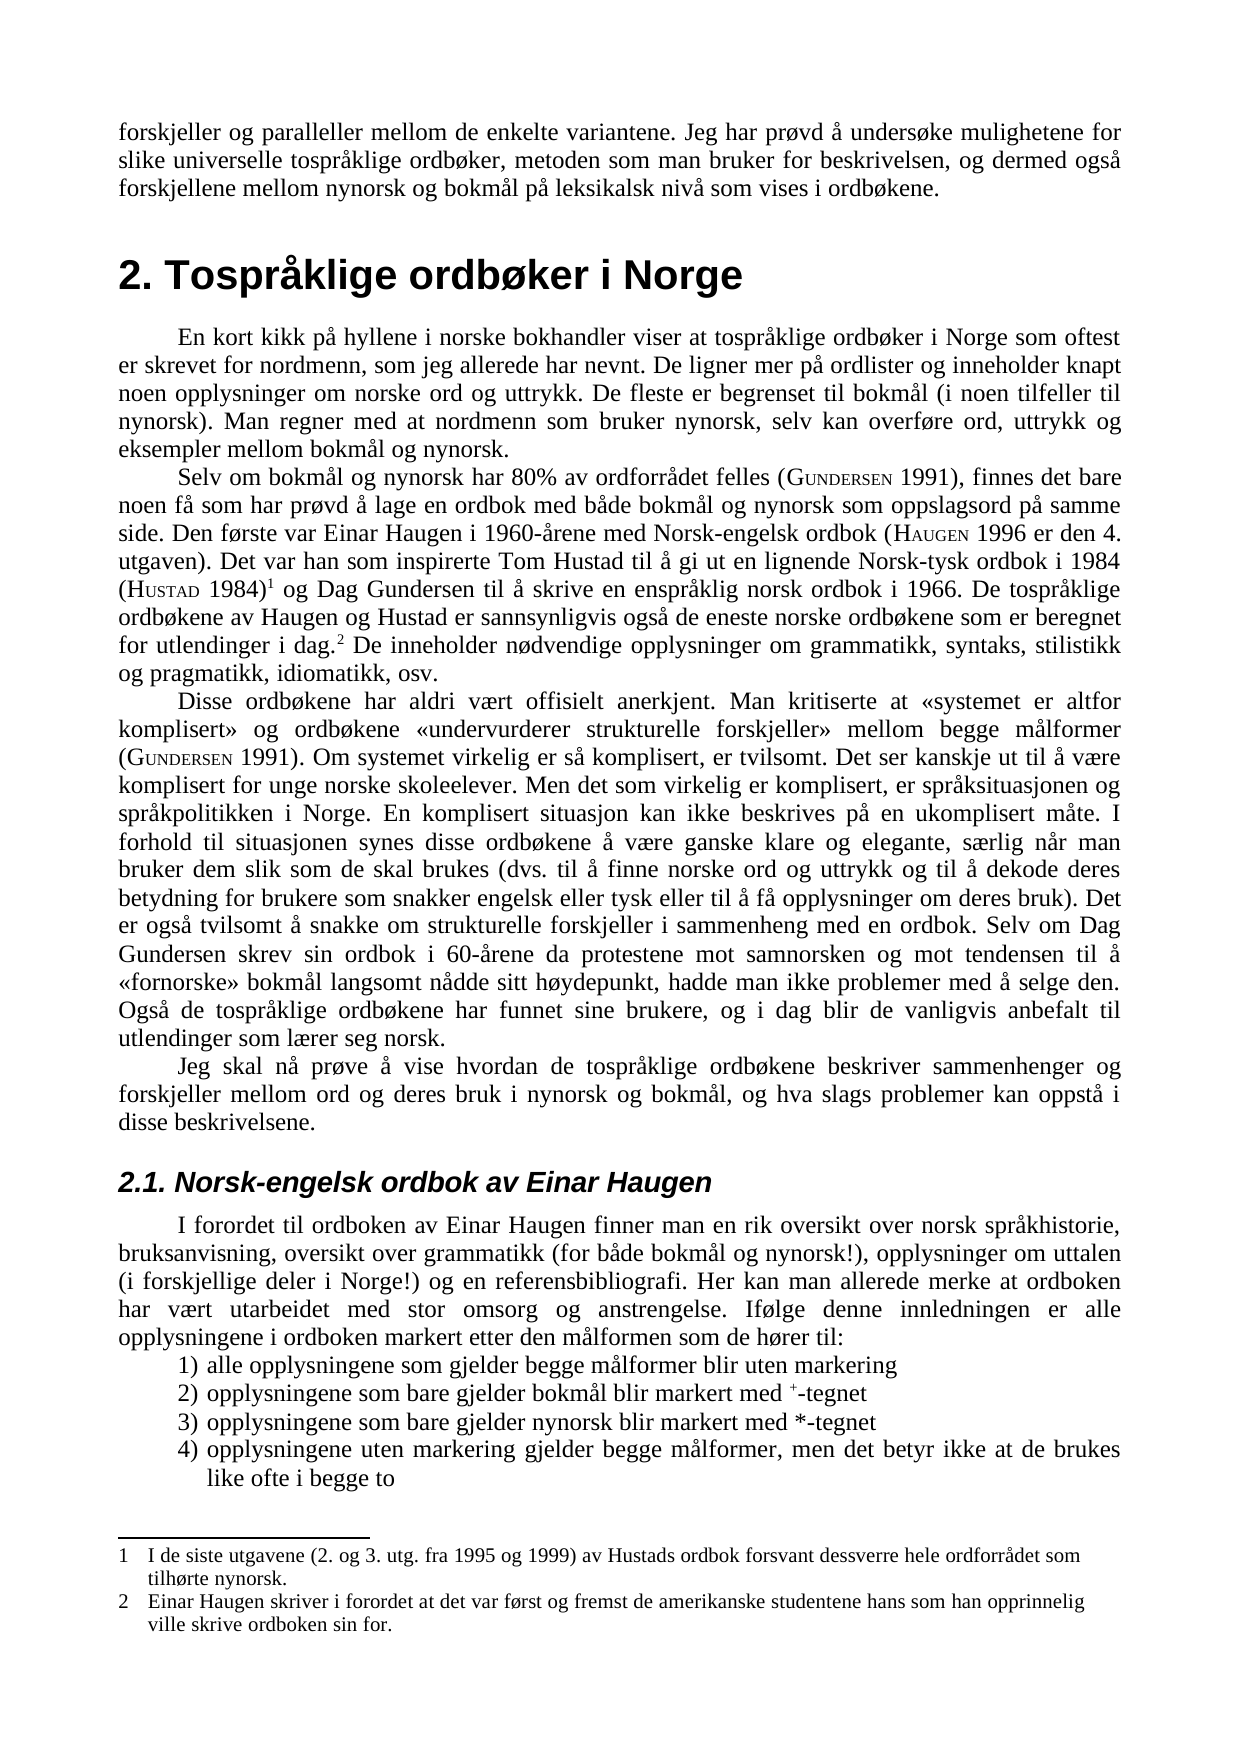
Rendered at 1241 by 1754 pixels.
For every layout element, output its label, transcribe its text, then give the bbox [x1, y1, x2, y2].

text Einar Haugen skriver i forordet at det var først og fremst de amerikanske studentene hans som han opprinnelig ville skrive ordboken sin for. [118, 1590, 1122, 1636]
subtitle Tospråklige ordbøker i Norge [118, 252, 1122, 298]
text Selv om bokmål og nynorsk har 80% av ordforrådet felles (Gundersen 1991), finnes det bare noen få som har prøvd å lage en ordbok med både bokmål og nynorsk som oppslagsord på samme side. Den første var Einar Haugen i 1960-årene med Norsk-engelsk ordbok (Haugen 1996 er den 4. utgaven). Det var han som inspirerte Tom Hustad til å gi ut en lignende Norsk-tysk ordbok i 1984 (Hustad 1984) og Dag Gundersen til å skrive en enspråklig norsk ordbok i 1966. De tospråklige ordbøkene av Haugen og Hustad er sannsynligvis også de eneste norske ordbøkene som er beregnet for utlendinger i dag. De inneholder nødvendige opplysninger om grammatikk, syntaks, stilistikk og pragmatikk, idiomatikk, osv. [118, 463, 1122, 687]
list opplysningene som bare gjelder nynorsk blir markert med *-tegnet [177, 1407, 1122, 1435]
text Jeg skal nå prøve å vise hvordan de tospråklige ordbøkene beskriver sammenhenger og forskjeller mellom ord og deres bruk i nynorsk og bokmål, og hva slags problemer kan oppstå i disse beskrivelsene. [118, 1052, 1122, 1136]
text I de siste utgavene (2. og 3. utg. fra 1995 og 1999) av Hustads ordbok forsvant dessverre hele ordforrådet som tilhørte nynorsk. [118, 1544, 1122, 1590]
list opplysningene uten markering gjelder begge målformer, men det betyr ikke at de brukes like ofte i begge to [177, 1435, 1122, 1491]
text En kort kikk på hyllene i norske bokhandler viser at tospråklige ordbøker i Norge som oftest er skrevet for nordmenn, som jeg allerede har nevnt. De ligner mer på ordlister og inneholder knapt noen opplysninger om norske ord og uttrykk. De fleste er begrenset til bokmål (i noen tilfeller til nynorsk). Man regner med at nordmenn som bruker nynorsk, selv kan overføre ord, uttrykk og eksempler mellom bokmål og nynorsk. [118, 323, 1122, 463]
list opplysningene som bare gjelder bokmål blir markert med +-tegnet [177, 1379, 1122, 1407]
list alle opplysningene som gjelder begge målformer blir uten markering [177, 1351, 1122, 1379]
text I forordet til ordboken av Einar Haugen finner man en rik oversikt over norsk språkhistorie, bruksanvisning, oversikt over grammatikk (for både bokmål og nynorsk!), opplysninger om uttalen (i forskjellige deler i Norge!) og en referensbibliografi. Her kan man allerede merke at ordboken har vært utarbeidet med stor omsorg og anstrengelse. Ifølge denne innledningen er alle opplysningene i ordboken markert etter den målformen som de hører til: [118, 1211, 1122, 1351]
text Disse ordbøkene har aldri vært offisielt anerkjent. Man kritiserte at «systemet er altfor komplisert» og ordbøkene «undervurderer strukturelle forskjeller» mellom begge målformer (Gundersen 1991). Om systemet virkelig er så komplisert, er tvilsomt. Det ser kanskje ut til å være komplisert for unge norske skoleelever. Men det som virkelig er komplisert, er språksituasjonen og språkpolitikken i Norge. En komplisert situasjon kan ikke beskrives på en ukomplisert måte. I forhold til situasjonen synes disse ordbøkene å være ganske klare og elegante, særlig når man bruker dem slik som de skal brukes (dvs. til å finne norske ord og uttrykk og til å dekode deres betydning for brukere som snakker engelsk eller tysk eller til å få opplysninger om deres bruk). Det er også tvilsomt å snakke om strukturelle forskjeller i sammenheng med en ordbok. Selv om Dag Gundersen skrev sin ordbok i 60-årene da protestene mot samnorsken og mot tendensen til å «fornorske» bokmål langsomt nådde sitt høydepunkt, hadde man ikke problemer med å selge den. Også de tospråklige ordbøkene har funnet sine brukere, og i dag blir de vanligvis anbefalt til utlendinger som lærer seg norsk. [118, 687, 1122, 1052]
subtitle Norsk-engelsk ordbok av Einar Haugen [118, 1166, 1122, 1199]
text forskjeller og paralleller mellom de enkelte variantene. Jeg har prøvd å undersøke mulighetene for slike universelle tospråklige ordbøker, metoden som man bruker for beskrivelsen, og dermed også forskjellene mellom nynorsk og bokmål på leksikalsk nivå som vises i ordbøkene. [118, 118, 1122, 202]
